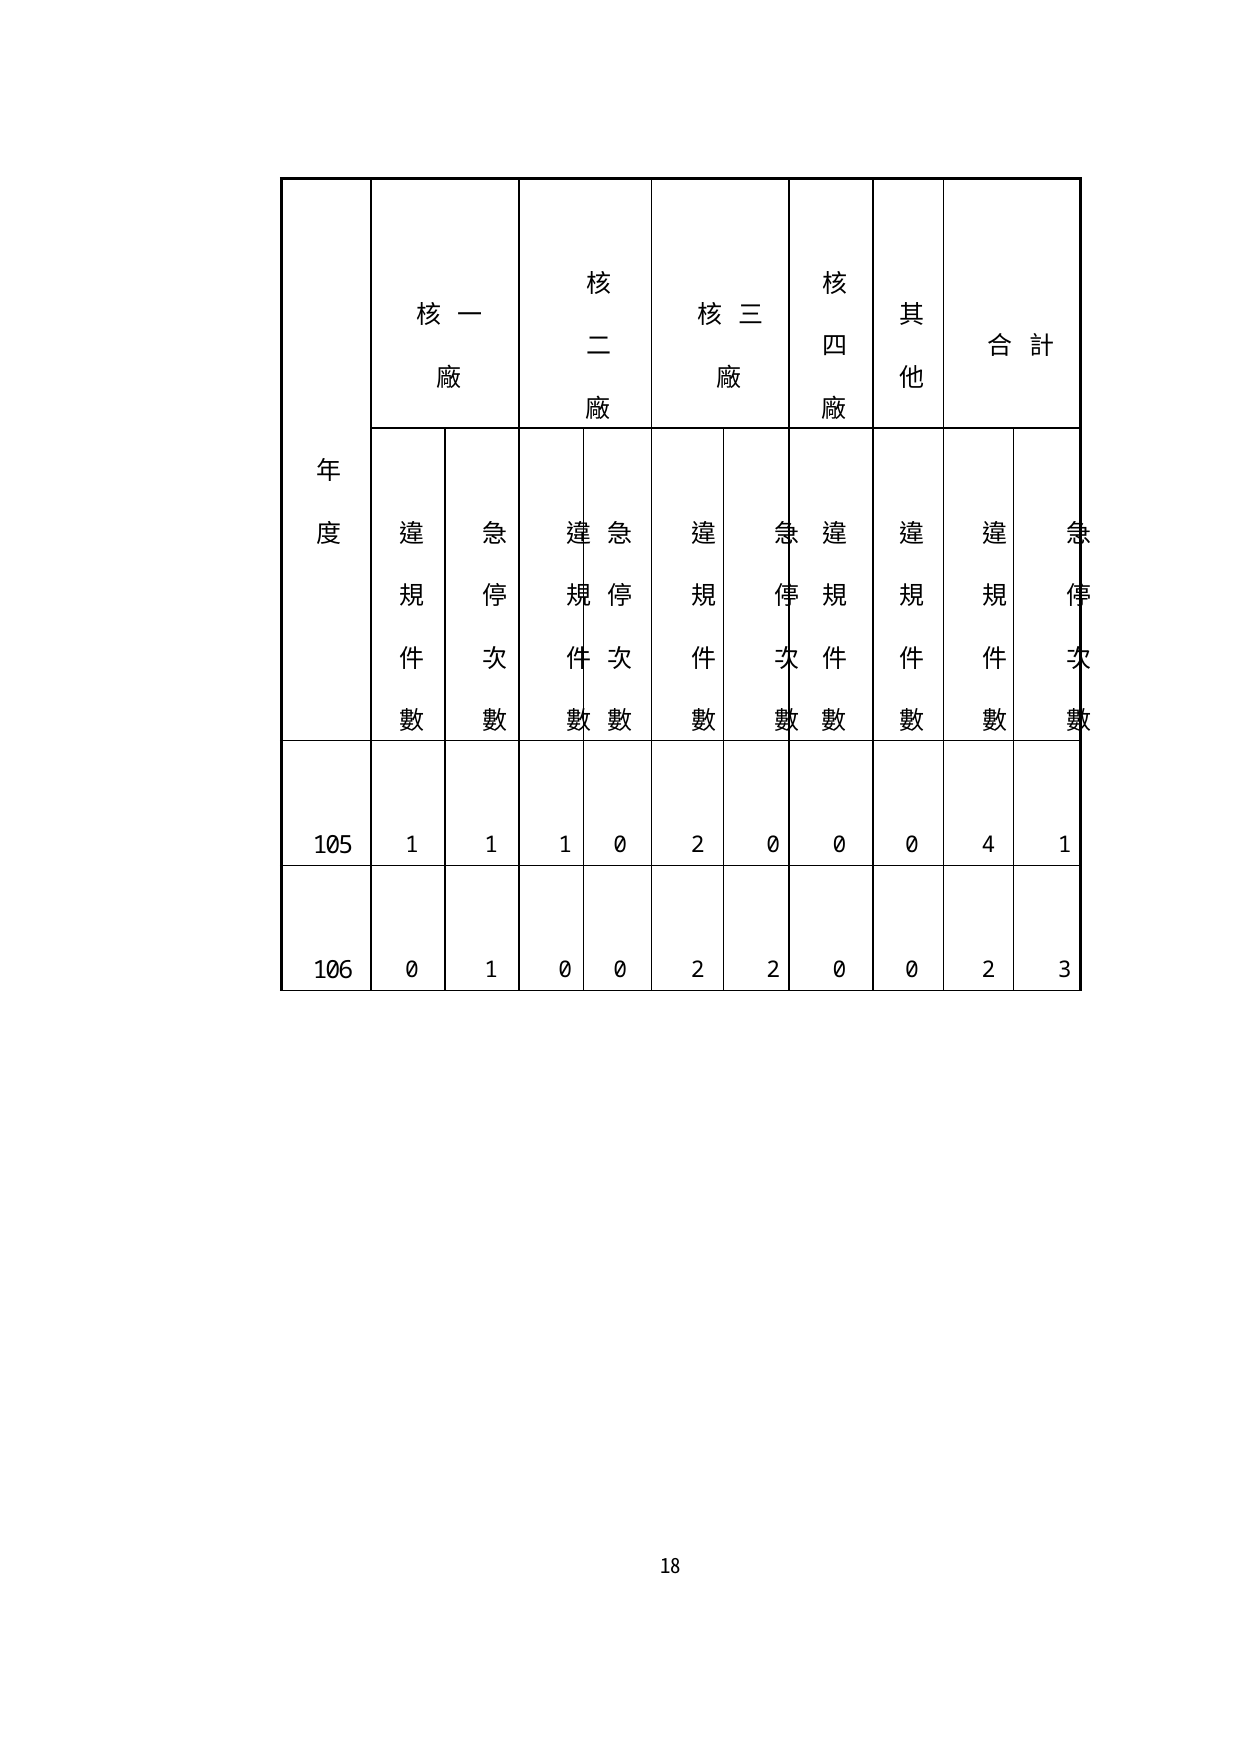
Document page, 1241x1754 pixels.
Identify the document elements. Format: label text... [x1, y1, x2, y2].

table_cell 急停次數 [724, 429, 788, 740]
table_cell 0 [790, 741, 872, 865]
table_cell 違規件數 [372, 429, 444, 740]
table_cell 違規件數 [652, 429, 723, 740]
table_cell 3 [1014, 866, 1079, 990]
table_cell 0 [790, 866, 872, 990]
table_cell 急停次數 [446, 429, 518, 740]
table_cell 2 [724, 866, 788, 990]
table_cell 2 [652, 741, 723, 865]
table_cell 違規件數 [520, 429, 583, 740]
table_header 其他 [874, 180, 943, 427]
table_cell 106 [283, 866, 370, 990]
table_cell 105 [283, 741, 370, 865]
table_cell 急停次數 [584, 429, 651, 740]
table_cell 0 [874, 866, 943, 990]
table_cell 0 [584, 741, 651, 865]
table_cell 違規件數 [874, 429, 943, 740]
table_cell 0 [724, 741, 788, 865]
table_header 核四廠 [790, 180, 872, 427]
table_cell 急停次數 [1014, 429, 1079, 740]
table_cell 0 [584, 866, 651, 990]
table_header 年度 [283, 180, 370, 740]
table_cell 0 [874, 741, 943, 865]
table_cell 2 [652, 866, 723, 990]
table_header 核一廠 [372, 180, 518, 427]
table_cell 1 [1014, 741, 1079, 865]
table_header 核三廠 [652, 180, 788, 427]
table_cell 1 [446, 741, 518, 865]
table_cell 違規件數 [790, 429, 872, 740]
table_cell 0 [520, 866, 583, 990]
table_cell 2 [944, 866, 1013, 990]
table_cell 違規件數 [944, 429, 1013, 740]
table_cell 0 [372, 866, 444, 990]
table_cell 1 [520, 741, 583, 865]
table_header 核二廠 [520, 180, 651, 427]
table_cell 1 [446, 866, 518, 990]
table_header 合計 [944, 180, 1079, 427]
table_cell 4 [944, 741, 1013, 865]
table_cell 1 [372, 741, 444, 865]
